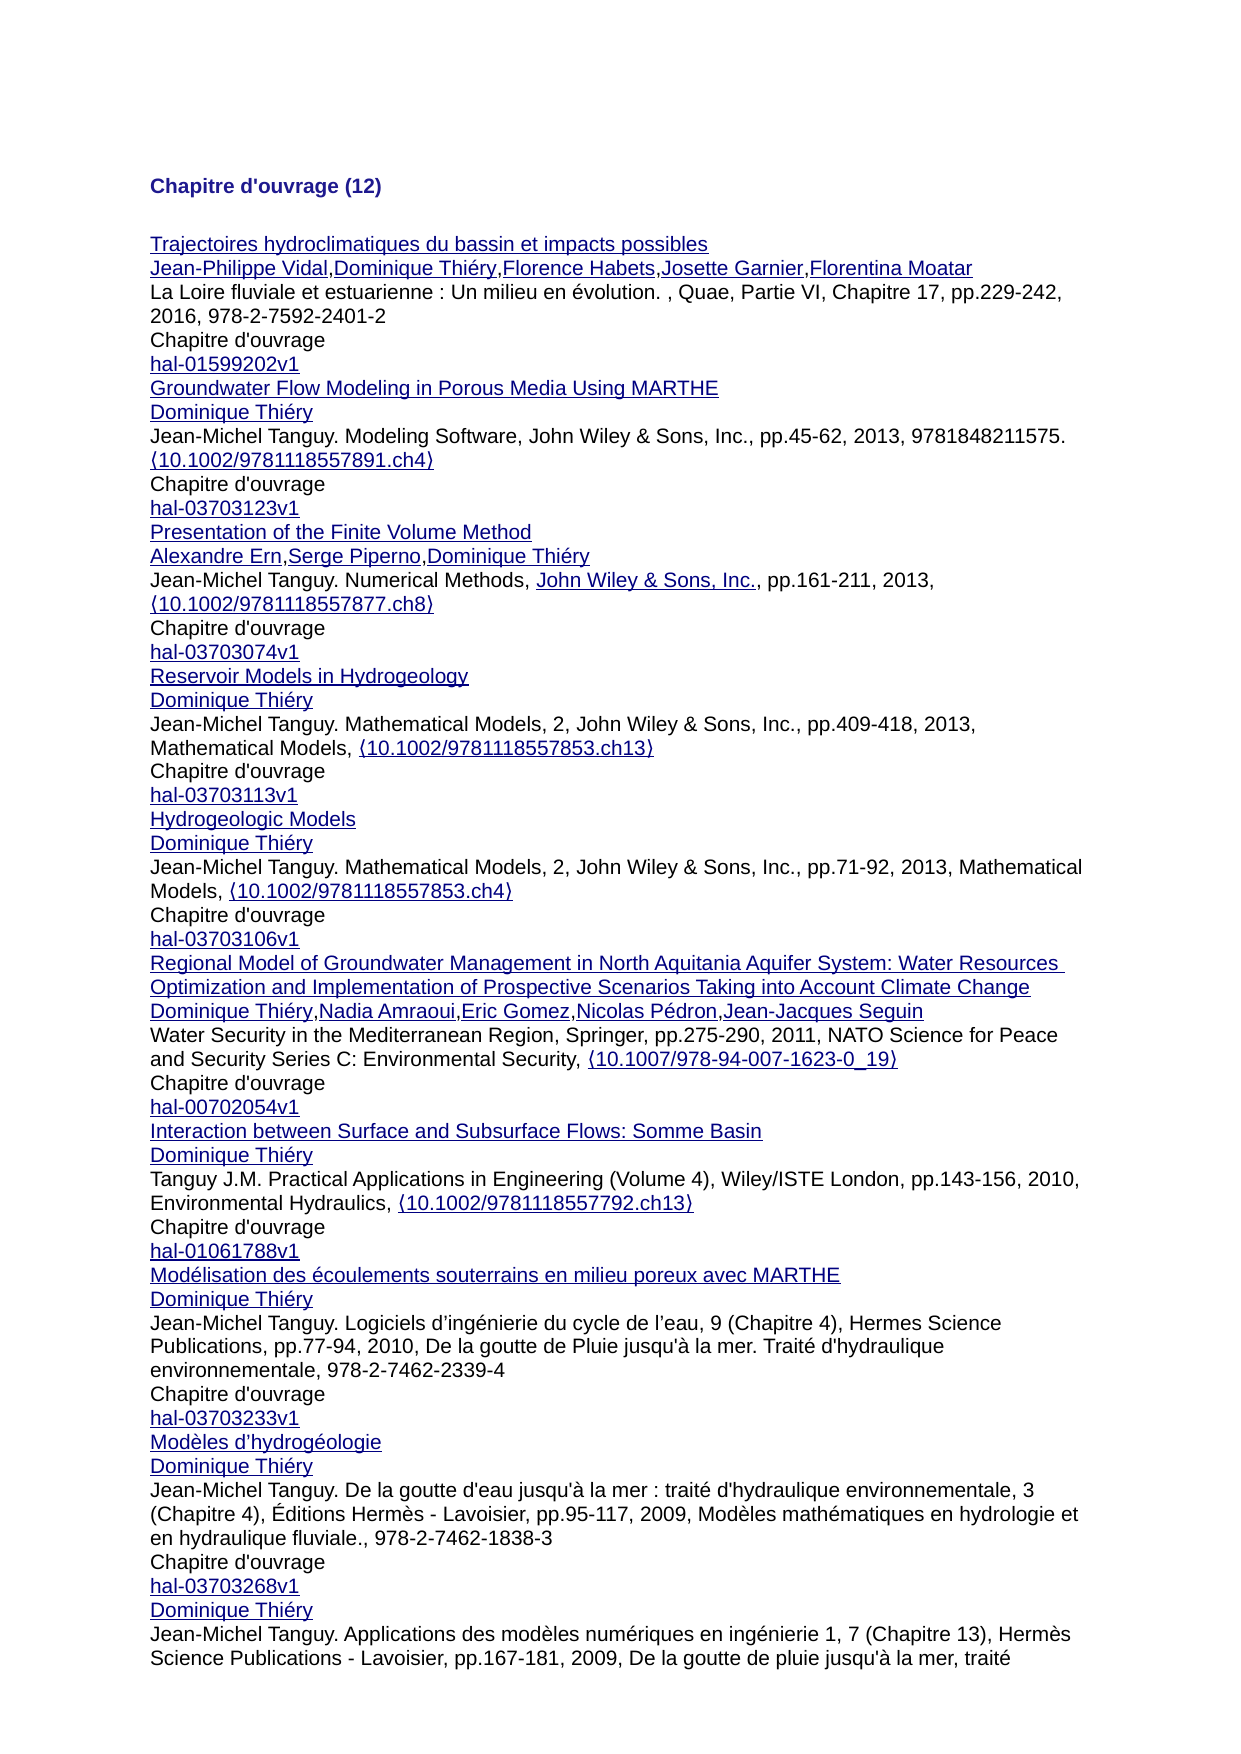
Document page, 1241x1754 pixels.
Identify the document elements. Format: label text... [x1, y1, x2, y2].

table_cell Modèles d’hydrogéologie Dominique Thiéry Jean-Michel Tanguy. De la goutte d'eau jusqu'à la mer : traité d'hydraulique environnementale, 3 (Chapitre 4), Éditions Hermès - Lavoisier, pp.95-117, 2009, Modèles mathématiques en hydrologie et en hydraulique fluviale., 978-2-7462-1838-3 Chapitre d'ouvrage hal-03703268v1 [150, 1430, 1090, 1598]
table_cell Presentation of the Finite Volume Method Alexandre Ern,Serge Piperno,Dominique Thiéry Jean-Michel Tanguy. Numerical Methods, John Wiley & Sons, Inc., pp.161-211, 2013, ⟨10.1002/9781118557877.ch8⟩ Chapitre d'ouvrage hal-03703074v1 [150, 520, 1090, 663]
subtitle Chapitre d'ouvrage (12) [150, 174, 1090, 198]
table_cell Regional Model of Groundwater Management in North Aquitania Aquifer System: Water Resources Optimization and Implementation of Prospective Scenarios Taking into Account Climate Change Dominique Thiéry,Nadia Amraoui,Eric Gomez,Nicolas Pédron,Jean-Jacques Seguin Water Security in the Mediterranean Region, Springer, pp.275-290, 2011, NATO Science for Peace and Security Series C: Environmental Security, ⟨10.1007/978-94-007-1623-0_19⟩ Chapitre d'ouvrage hal-00702054v1 [150, 951, 1090, 1119]
table_cell Hydrogeologic Models Dominique Thiéry Jean-Michel Tanguy. Mathematical Models, 2, John Wiley & Sons, Inc., pp.71-92, 2013, Mathematical Models, ⟨10.1002/9781118557853.ch4⟩ Chapitre d'ouvrage hal-03703106v1 [150, 807, 1090, 951]
table_cell Groundwater Flow Modeling in Porous Media Using MARTHE Dominique Thiéry Jean-Michel Tanguy. Modeling Software, John Wiley & Sons, Inc., pp.45-62, 2013, 9781848211575. ⟨10.1002/9781118557891.ch4⟩ Chapitre d'ouvrage hal-03703123v1 [150, 376, 1090, 520]
table_cell Interaction between Surface and Subsurface Flows: Somme Basin Dominique Thiéry Tanguy J.M. Practical Applications in Engineering (Volume 4), Wiley/ISTE London, pp.143-156, 2010, Environmental Hydraulics, ⟨10.1002/9781118557792.ch13⟩ Chapitre d'ouvrage hal-01061788v1 [150, 1119, 1090, 1262]
table_header Trajectoires hydroclimatiques du bassin et impacts possibles Jean-Philippe Vidal,Dominique Thiéry,Florence Habets,Josette Garnier,Florentina Moatar La Loire fluviale et estuarienne : Un milieu en évolution. , Quae, Partie VI, Chapitre 17, pp.229-242, 2016, 978-2-7592-2401-2 Chapitre d'ouvrage hal-01599202v1 [150, 232, 1090, 376]
table_cell Modélisation des écoulements souterrains en milieu poreux avec MARTHE Dominique Thiéry Jean-Michel Tanguy. Logiciels d’ingénierie du cycle de l’eau, 9 (Chapitre 4), Hermes Science Publications, pp.77-94, 2010, De la goutte de Pluie jusqu'à la mer. Traité d'hydraulique environnementale, 978-2-7462-2339-4 Chapitre d'ouvrage hal-03703233v1 [150, 1263, 1090, 1430]
table_cell Interaction entre les écoulements de surface et les écoulements souterrains : bassin de la Somme. Dominique Thiéry Jean-Michel Tanguy. Applications des modèles numériques en ingénierie 1, 7 (Chapitre 13), Hermès Science Publications - Lavoisier, pp.167-181, 2009, De la goutte de pluie jusqu'à la mer, traité d'hydraulique environnementale, 978-2-7462-2337-0 Chapitre d'ouvrage hal-03703243v1 [150, 1598, 1090, 1670]
table_cell Reservoir Models in Hydrogeology Dominique Thiéry Jean-Michel Tanguy. Mathematical Models, 2, John Wiley & Sons, Inc., pp.409-418, 2013, Mathematical Models, ⟨10.1002/9781118557853.ch13⟩ Chapitre d'ouvrage hal-03703113v1 [150, 664, 1090, 807]
